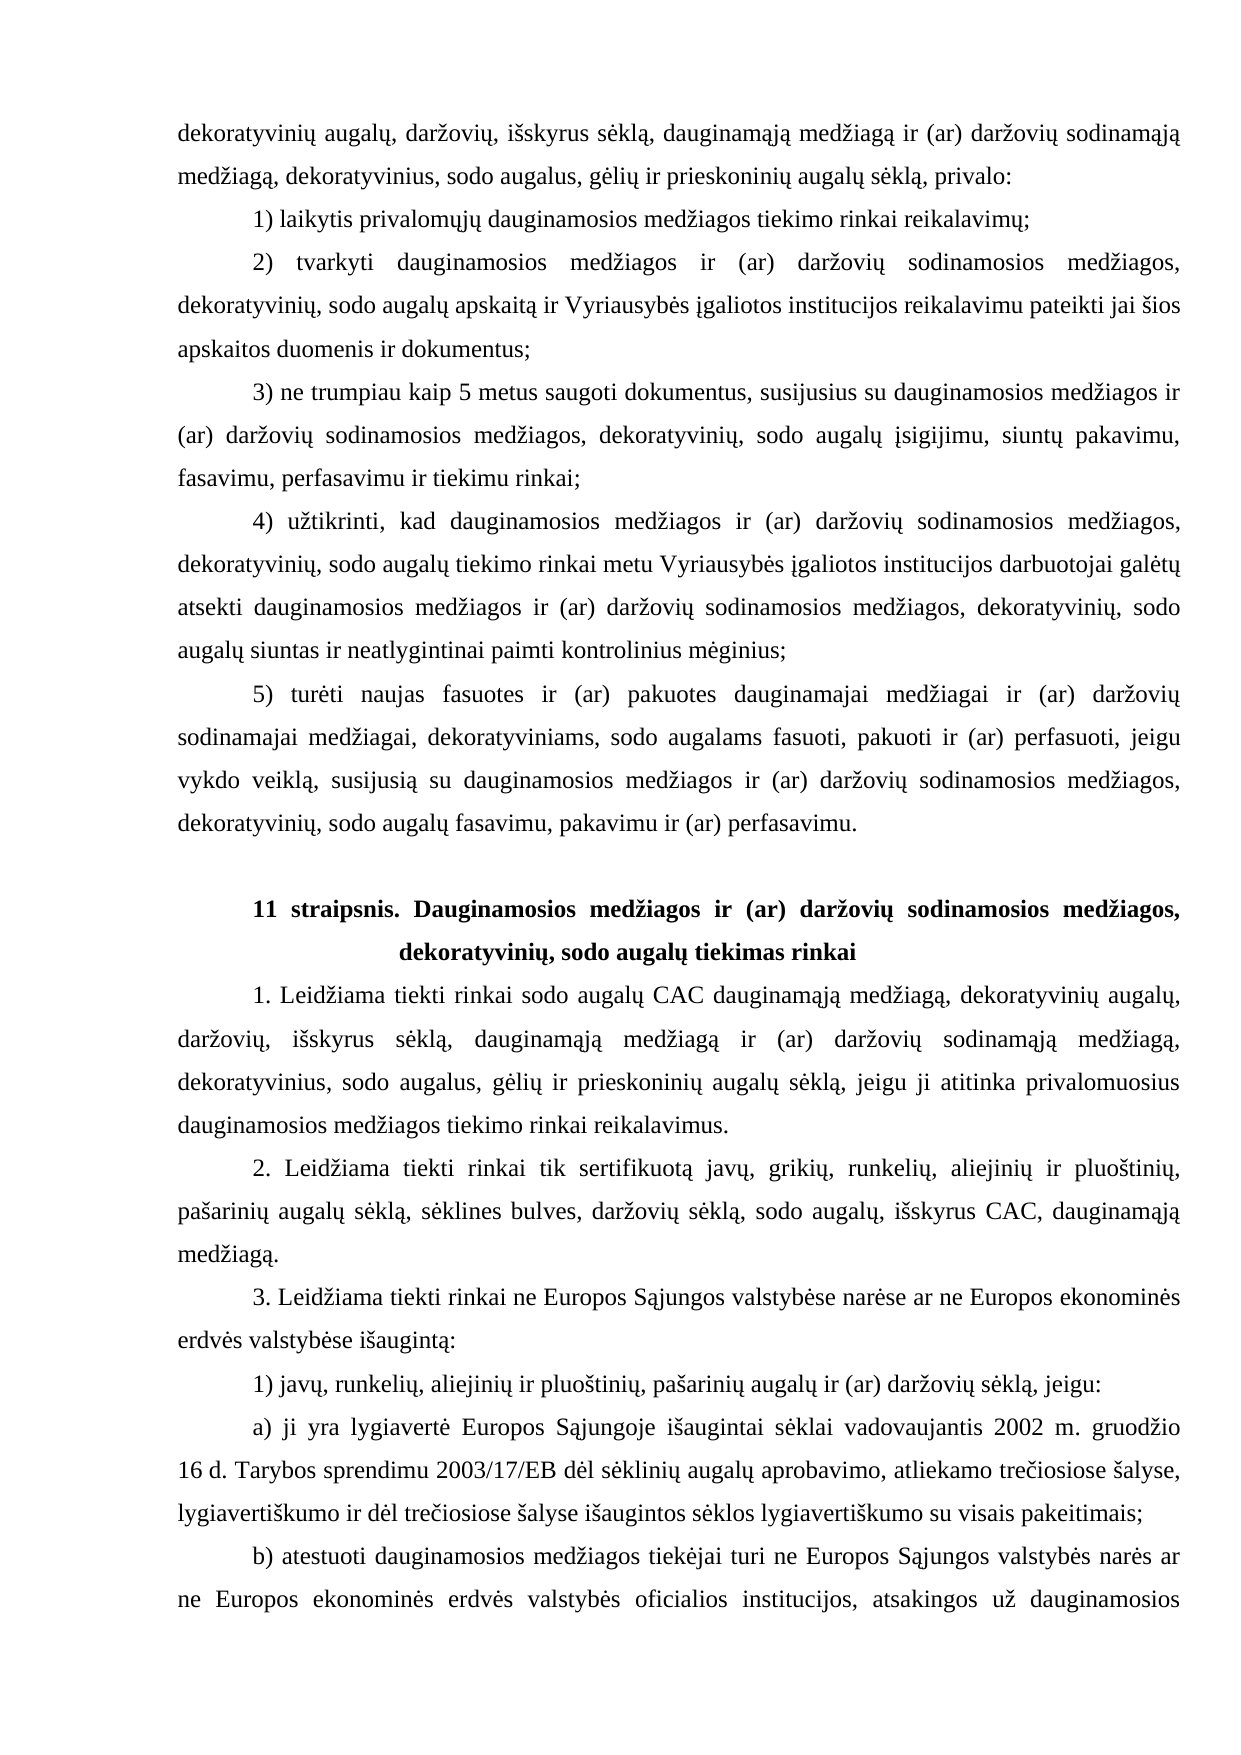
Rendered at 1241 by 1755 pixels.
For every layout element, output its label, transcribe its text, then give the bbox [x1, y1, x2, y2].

text 3) ne trumpiau kaip 5 metus saugoti dokumentus, susijusius su dauginamosios medžiagos ir (ar) daržovių sodinamosios medžiagos, dekoratyvinių, sodo augalų įsigijimu, siuntų pakavimu, fasavimu, perfasavimu ir tiekimu rinkai; [177, 377, 1181, 492]
text dekoratyvinių augalų, daržovių, išskyrus sėklą, dauginamąją medžiagą ir (ar) daržovių sodinamąją medžiagą, dekoratyvinius, sodo augalus, gėlių ir prieskoninių augalų sėklą, privalo: [177, 118, 1181, 190]
text 3. Leidžiama tiekti rinkai ne Europos Sąjungos valstybėse narėse ar ne Europos ekonominės erdvės valstybėse išaugintą: [177, 1282, 1181, 1354]
text 5) turėti naujas fasuotes ir (ar) pakuotes dauginamajai medžiagai ir (ar) daržovių sodinamajai medžiagai, dekoratyviniams, sodo augalams fasuoti, pakuoti ir (ar) perfasuoti, jeigu vykdo veiklą, susijusią su dauginamosios medžiagos ir (ar) daržovių sodinamosios medžiagos, dekoratyvinių, sodo augalų fasavimu, pakavimu ir (ar) perfasavimu. [177, 679, 1181, 837]
text a) ji yra lygiavertė Europos Sąjungoje išaugintai sėklai vadovaujantis 2002 m. gruodžio 16 d. Tarybos sprendimu 2003/17/EB dėl sėklinių augalų aprobavimo, atliekamo trečiosiose šalyse, lygiavertiškumo ir dėl trečiosiose šalyse išaugintos sėklos lygiavertiškumo su visais pakeitimais; [177, 1412, 1181, 1527]
text 1) javų, runkelių, aliejinių ir pluoštinių, pašarinių augalų ir (ar) daržovių sėklą, jeigu: [177, 1369, 1181, 1397]
text 11 straipsnis. Dauginamosios medžiagos ir (ar) daržovių sodinamosios medžiagos, dekoratyvinių, sodo augalų tiekimas rinkai [252, 894, 1181, 966]
text b) atestuoti dauginamosios medžiagos tiekėjai turi ne Europos Sąjungos valstybės narės ar ne Europos ekonominės erdvės valstybės oficialios institucijos, atsakingos už dauginamosios [177, 1541, 1181, 1613]
text 4) užtikrinti, kad dauginamosios medžiagos ir (ar) daržovių sodinamosios medžiagos, dekoratyvinių, sodo augalų tiekimo rinkai metu Vyriausybės įgaliotos institucijos darbuotojai galėtų atsekti dauginamosios medžiagos ir (ar) daržovių sodinamosios medžiagos, dekoratyvinių, sodo augalų siuntas ir neatlygintinai paimti kontrolinius mėginius; [177, 506, 1181, 664]
text 1. Leidžiama tiekti rinkai sodo augalų CAC dauginamąją medžiagą, dekoratyvinių augalų, daržovių, išskyrus sėklą, dauginamąją medžiagą ir (ar) daržovių sodinamąją medžiagą, dekoratyvinius, sodo augalus, gėlių ir prieskoninių augalų sėklą, jeigu ji atitinka privalomuosius dauginamosios medžiagos tiekimo rinkai reikalavimus. [177, 981, 1181, 1139]
text 2. Leidžiama tiekti rinkai tik sertifikuotą javų, grikių, runkelių, aliejinių ir pluoštinių, pašarinių augalų sėklą, sėklines bulves, daržovių sėklą, sodo augalų, išskyrus CAC, dauginamąją medžiagą. [177, 1153, 1181, 1268]
text 1) laikytis privalomųjų dauginamosios medžiagos tiekimo rinkai reikalavimų; [177, 204, 1181, 233]
text 2) tvarkyti dauginamosios medžiagos ir (ar) daržovių sodinamosios medžiagos, dekoratyvinių, sodo augalų apskaitą ir Vyriausybės įgaliotos institucijos reikalavimu pateikti jai šios apskaitos duomenis ir dokumentus; [177, 247, 1181, 362]
